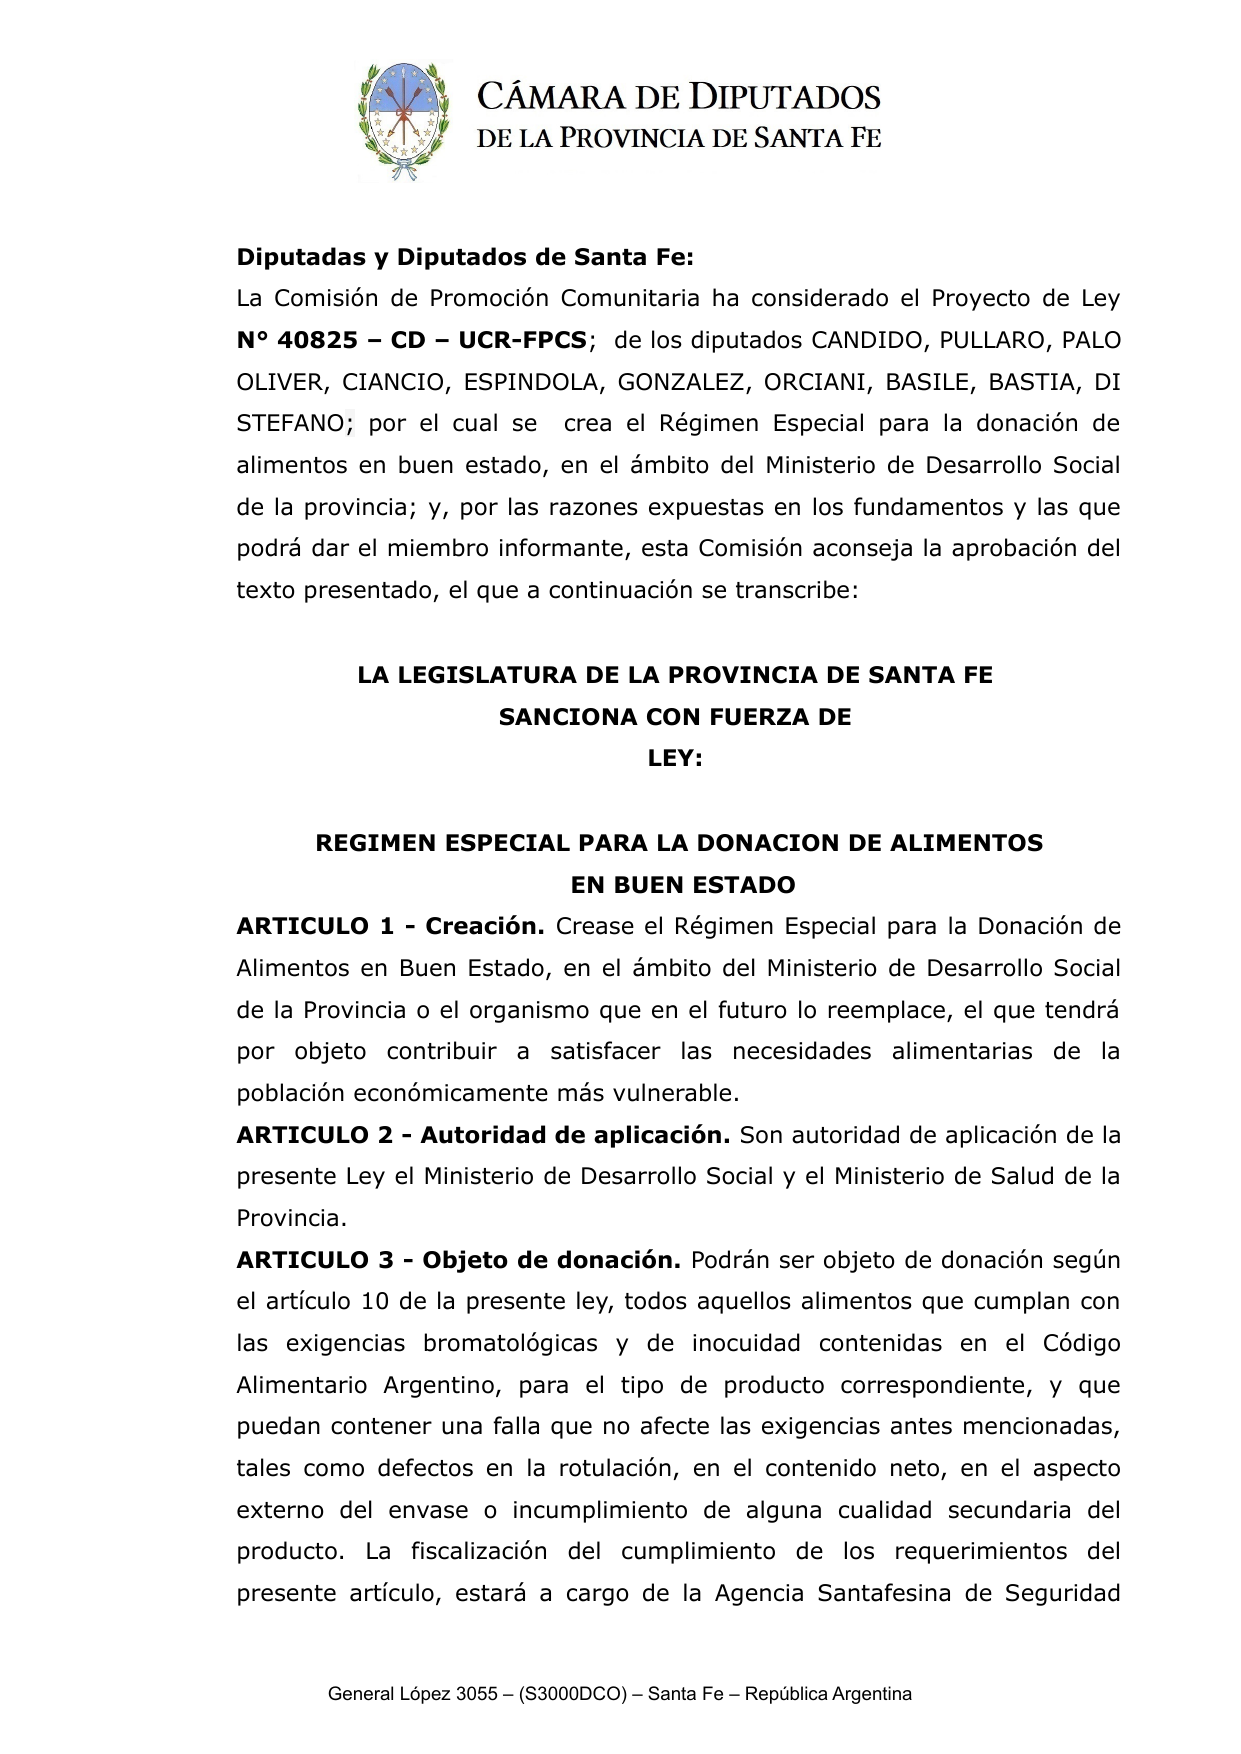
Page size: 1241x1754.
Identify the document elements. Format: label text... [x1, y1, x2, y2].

text Diputadas y Diputados de Santa Fe: [236, 242, 1122, 270]
text ARTICULO 1 - Creación. Crease el Régimen Especial para la Donación de Alimentos en Buen Estado, en el ámbito del Ministerio de Desarrollo Social de la Provincia o el organismo que en el futuro lo reemplace, el que tendrá por objeto contribuir a satisfacer las necesidades alimentarias de la población económicamente más vulnerable. [236, 912, 1122, 1106]
text EN BUEN ESTADO [236, 870, 1122, 898]
text ARTICULO 3 - Objeto de donación. Podrán ser objeto de donación según el artículo 10 de la presente ley, todos aquellos alimentos que cumplan con las exigencias bromatológicas y de inocuidad contenidas en el Código Alimentario Argentino, para el tipo de producto correspondiente, y que puedan contener una falla que no afecte las exigencias antes mencionadas, tales como defectos en la rotulación, en el contenido neto, en el aspecto externo del envase o incumplimiento de alguna cualidad secundaria del producto. La fiscalización del cumplimiento de los requerimientos del presente artículo, estará a cargo de la Agencia Santafesina de Seguridad [236, 1245, 1122, 1606]
text SANCIONA CON FUERZA DE [236, 702, 1122, 730]
picture [354, 59, 886, 183]
text REGIMEN ESPECIAL PARA LA DONACION DE ALIMENTOS [236, 828, 1122, 856]
text ARTICULO 2 - Autoridad de aplicación. Son autoridad de aplicación de la presente Ley el Ministerio de Desarrollo Social y el Ministerio de Salud de la Provincia. [236, 1120, 1122, 1231]
text La Comisión de Promoción Comunitaria ha considerado el Proyecto de Ley N° 40825 – CD – UCR-FPCS; de los diputados CANDIDO, PULLARO, PALO OLIVER, CIANCIO, ESPINDOLA, GONZALEZ, ORCIANI, BASILE, BASTIA, DI STEFANO; por el cual se crea el Régimen Especial para la donación de alimentos en buen estado, en el ámbito del Ministerio de Desarrollo Social de la provincia; y, por las razones expuestas en los fundamentos y las que podrá dar el miembro informante, esta Comisión aconseja la aprobación del texto presentado, el que a continuación se transcribe: [236, 284, 1122, 603]
text LA LEGISLATURA DE LA PROVINCIA DE SANTA FE [236, 660, 1122, 688]
text LEY: [236, 744, 1122, 771]
